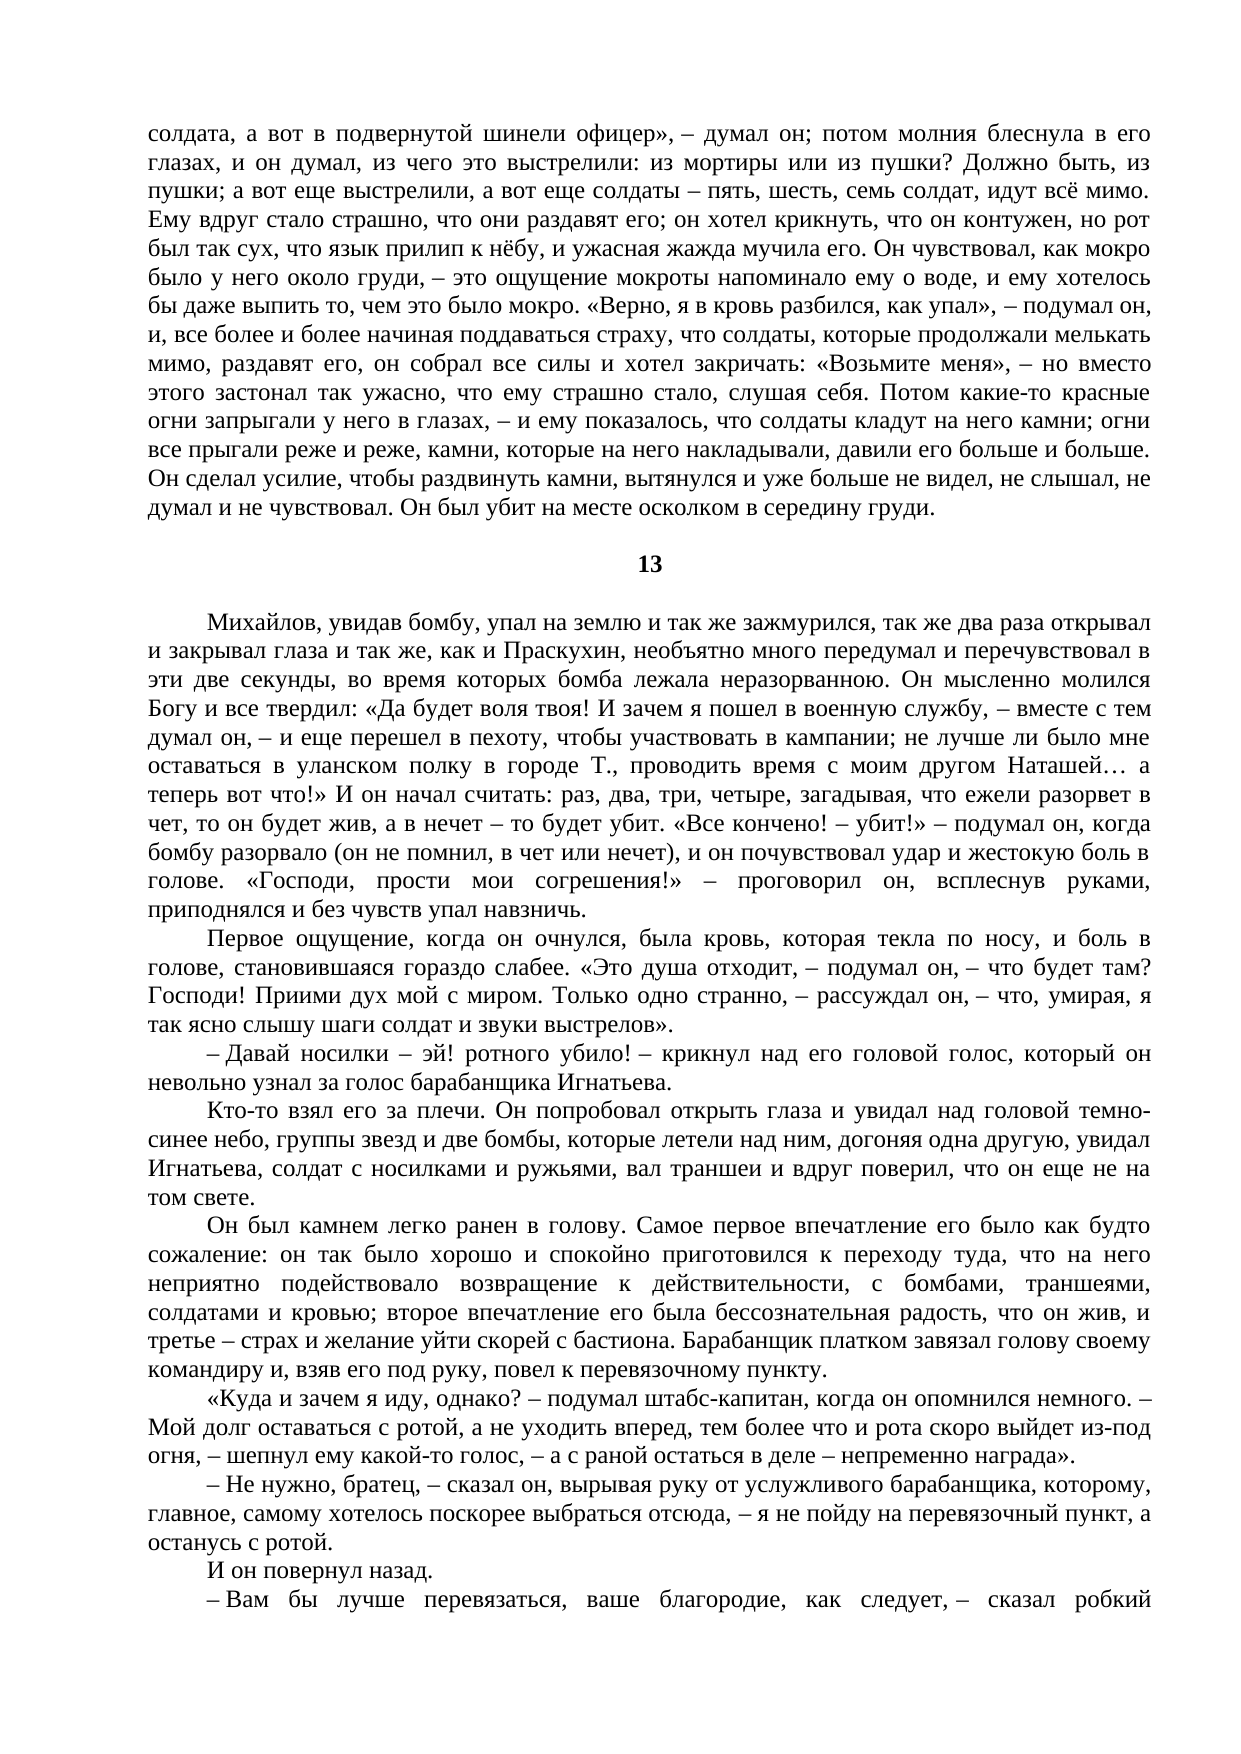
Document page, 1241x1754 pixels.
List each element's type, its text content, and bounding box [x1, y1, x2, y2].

text Кто-то взял его за плечи. Он попробовал открыть глаза и увидал над головой темно-синее небо, группы звезд и две бомбы, которые летели над ним, догоняя одна другую, увидал Игнатьева, солдат с носилками и ружьями, вал траншеи и вдруг поверил, что он еще не на том свете. [148, 1096, 1152, 1211]
text солдата, а вот в подвернутой шинели офицер», – думал он; потом молния блеснула в его глазах, и он думал, из чего это выстрелили: из мортиры или из пушки? Должно быть, из пушки; а вот еще выстрелили, а вот еще солдаты – пять, шесть, семь солдат, идут всё мимо. Ему вдруг стало страшно, что они раздавят его; он хотел крикнуть, что он контужен, но рот был так сух, что язык прилип к нёбу, и ужасная жажда мучила его. Он чувствовал, как мокро было у него около груди, – это ощущение мокроты напоминало ему о воде, и ему хотелось бы даже выпить то, чем это было мокро. «Верно, я в кровь разбился, как упал», – подумал он, и, все более и более начиная поддаваться страху, что солдаты, которые продолжали мелькать мимо, раздавят его, он собрал все силы и хотел закричать: «Возьмите меня», – но вместо этого застонал так ужасно, что ему страшно стало, слушая себя. Потом какие-то красные огни запрыгали у него в глазах, – и ему показалось, что солдаты кладут на него камни; огни все прыгали реже и реже, камни, которые на него накладывали, давили его больше и больше. Он сделал усилие, чтобы раздвинуть камни, вытянулся и уже больше не видел, не слышал, не думал и не чувствовал. Он был убит на месте осколком в середину груди. [148, 118, 1152, 521]
text – Давай носилки – эй! ротного убило! – крикнул над его головой голос, который он невольно узнал за голос барабанщика Игнатьева. [148, 1038, 1152, 1096]
text «Куда и зачем я иду, однако? – подумал штабс-капитан, когда он опомнился немного. – Мой долг оставаться с ротой, а не уходить вперед, тем более что и рота скоро выйдет из-под огня, – шепнул ему какой-то голос, – а с раной остаться в деле – непременно награда». [148, 1383, 1152, 1469]
text И он повернул назад. [148, 1556, 1152, 1584]
text – Вам бы лучше перевязаться, ваше благородие, как следует, – сказал робкий [148, 1584, 1152, 1613]
subtitle 13 [148, 549, 1152, 578]
text Первое ощущение, когда он очнулся, была кровь, которая текла по носу, и боль в голове, становившаяся гораздо слабее. «Это душа отходит, – подумал он, – что будет там? Господи! Приими дух мой с миром. Только одно странно, – рассуждал он, – что, умирая, я так ясно слышу шаги солдат и звуки выстрелов». [148, 923, 1152, 1038]
text – Не нужно, братец, – сказал он, вырывая руку от услужливого барабанщика, которому, главное, самому хотелось поскорее выбраться отсюда, – я не пойду на перевязочный пункт, а останусь с ротой. [148, 1469, 1152, 1556]
text Михайлов, увидав бомбу, упал на землю и так же зажмурился, так же два раза открывал и закрывал глаза и так же, как и Праскухин, необъятно много передумал и перечувствовал в эти две секунды, во время которых бомба лежала неразорванною. Он мысленно молился Богу и все твердил: «Да будет воля твоя! И зачем я пошел в военную службу, – вместе с тем думал он, – и еще перешел в пехоту, чтобы участвовать в кампании; не лучше ли было мне оставаться в уланском полку в городе Т., проводить время с моим другом Наташей… а теперь вот что!» И он начал считать: раз, два, три, четыре, загадывая, что ежели разорвет в чет, то он будет жив, а в нечет – то будет убит. «Все кончено! – убит!» – подумал он, когда бомбу разорвало (он не помнил, в чет или нечет), и он почувствовал удар и жестокую боль в голове. «Господи, прости мои согрешения!» – проговорил он, всплеснув руками, приподнялся и без чувств упал навзничь. [148, 607, 1152, 923]
text Он был камнем легко ранен в голову. Самое первое впечатление его было как будто сожаление: он так было хорошо и спокойно приготовился к переходу туда, что на него неприятно подействовало возвращение к действительности, с бомбами, траншеями, солдатами и кровью; второе впечатление его была бессознательная радость, что он жив, и третье – страх и желание уйти скорей с бастиона. Барабанщик платком завязал голову своему командиру и, взяв его под руку, повел к перевязочному пункту. [148, 1211, 1152, 1383]
